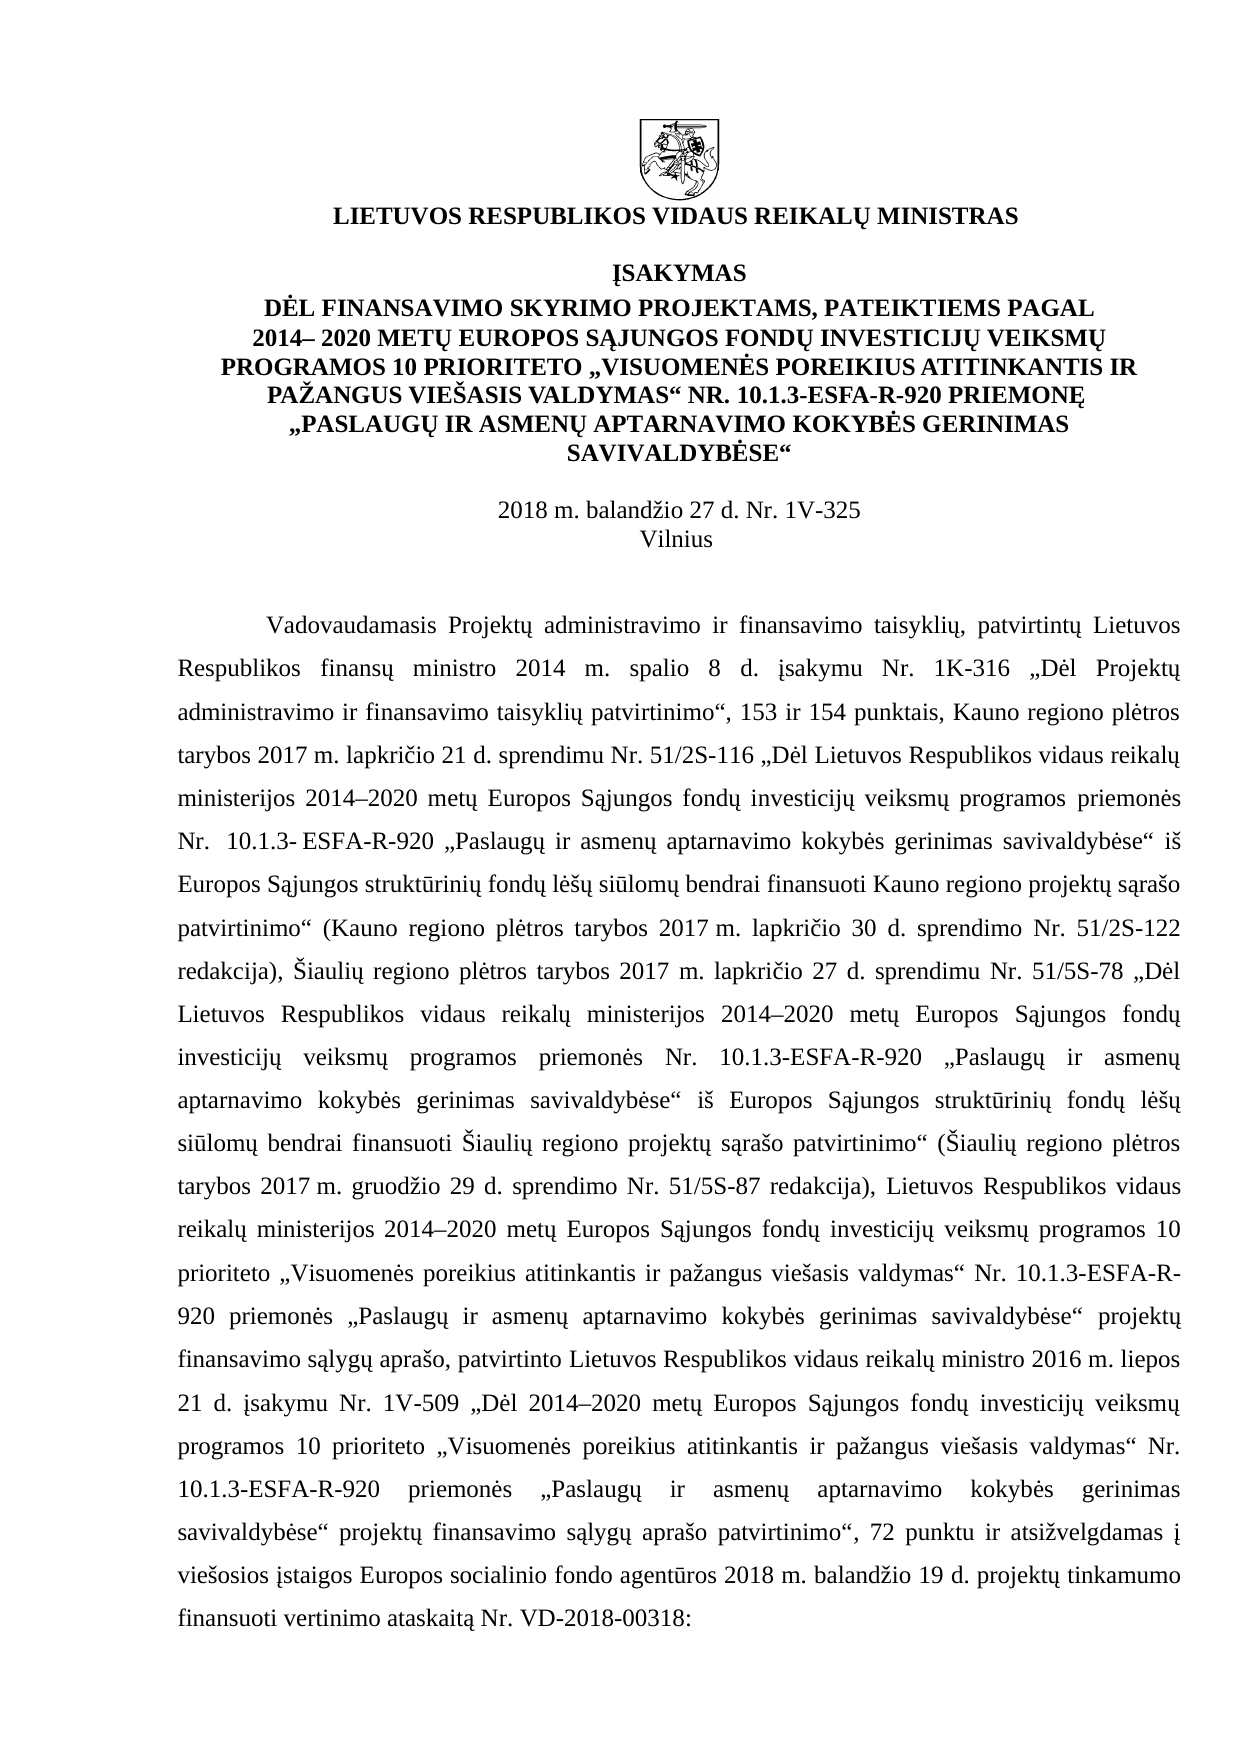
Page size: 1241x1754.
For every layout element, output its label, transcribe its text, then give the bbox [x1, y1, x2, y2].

text 2018 m. balandžio 27 d. Nr. 1V-325 [177, 495, 1181, 524]
text „PASLAUGŲ IR ASMENŲ APTARNAVIMO KOKYBĖS GERINIMAS SAVIVALDYBĖSE“ [177, 409, 1181, 467]
text Vadovaudamasis Projektų administravimo ir finansavimo taisyklių, patvirtintų Lietuvos Respublikos finansų ministro 2014 m. spalio 8 d. įsakymu Nr. 1K-316 „Dėl Projektų administravimo ir finansavimo taisyklių patvirtinimo“, 153 ir 154 punktais, Kauno regiono plėtros tarybos 2017 m. lapkričio 21 d. sprendimu Nr. 51/2S-116 „Dėl Lietuvos Respublikos vidaus reikalų ministerijos 2014–2020 metų Europos Sąjungos fondų investicijų veiksmų programos priemonės Nr. 10.1.3- ESFA-R-920 „Paslaugų ir asmenų aptarnavimo kokybės gerinimas savivaldybėse“ iš Europos Sąjungos struktūrinių fondų lėšų siūlomų bendrai finansuoti Kauno regiono projektų sąrašo patvirtinimo“ (Kauno regiono plėtros tarybos 2017 m. lapkričio 30 d. sprendimo Nr. 51/2S-122 redakcija), Šiaulių regiono plėtros tarybos 2017 m. lapkričio 27 d. sprendimu Nr. 51/5S-78 „Dėl Lietuvos Respublikos vidaus reikalų ministerijos 2014–2020 metų Europos Sąjungos fondų investicijų veiksmų programos priemonės Nr. 10.1.3-ESFA-R-920 „Paslaugų ir asmenų aptarnavimo kokybės gerinimas savivaldybėse“ iš Europos Sąjungos struktūrinių fondų lėšų siūlomų bendrai finansuoti Šiaulių regiono projektų sąrašo patvirtinimo“ (Šiaulių regiono plėtros tarybos 2017 m. gruodžio 29 d. sprendimo Nr. 51/5S-87 redakcija), Lietuvos Respublikos vidaus reikalų ministerijos 2014–2020 metų Europos Sąjungos fondų investicijų veiksmų programos 10 prioriteto „Visuomenės poreikius atitinkantis ir pažangus viešasis valdymas“ Nr. 10.1.3-ESFA-R-920 priemonės „Paslaugų ir asmenų aptarnavimo kokybės gerinimas savivaldybėse“ projektų finansavimo sąlygų aprašo, patvirtinto Lietuvos Respublikos vidaus reikalų ministro 2016 m. liepos 21 d. įsakymu Nr. 1V-509 „Dėl 2014–2020 metų Europos Sąjungos fondų investicijų veiksmų programos 10 prioriteto „Visuomenės poreikius atitinkantis ir pažangus viešasis valdymas“ Nr. 10.1.3-ESFA-R-920 priemonės „Paslaugų ir asmenų aptarnavimo kokybės gerinimas savivaldybėse“ projektų finansavimo sąlygų aprašo patvirtinimo“, 72 punktu ir atsižvelgdamas į viešosios įstaigos Europos socialinio fondo agentūros 2018 m. balandžio 19 d. projektų tinkamumo finansuoti vertinimo ataskaitą Nr. VD-2018-00318: [177, 610, 1181, 1632]
text DĖL FINANSAVIMO SKYRIMO PROJEKTAMS, PATEIKTiems PAGAL 2014– 2020 METŲ EUROPOS SĄJUNGOS FONDŲ INVESTICIJŲ VEIKSMŲ PROGRAMOS 10 PRIORITETO „VISUOMENĖS POREIKIUS ATITINKANTIS IR PAŽANGUS VIEŠASIS VALDYMAS“ NR. 10.1.3-ESFA-R-920 PRIEMONĘ [177, 287, 1181, 409]
text Vilnius [177, 524, 1181, 553]
text LIETUVOS RESPUBLIKOS VIDAUS REIKALŲ MINISTRAS [177, 201, 1181, 229]
text ĮSAKYMAS [177, 258, 1181, 287]
